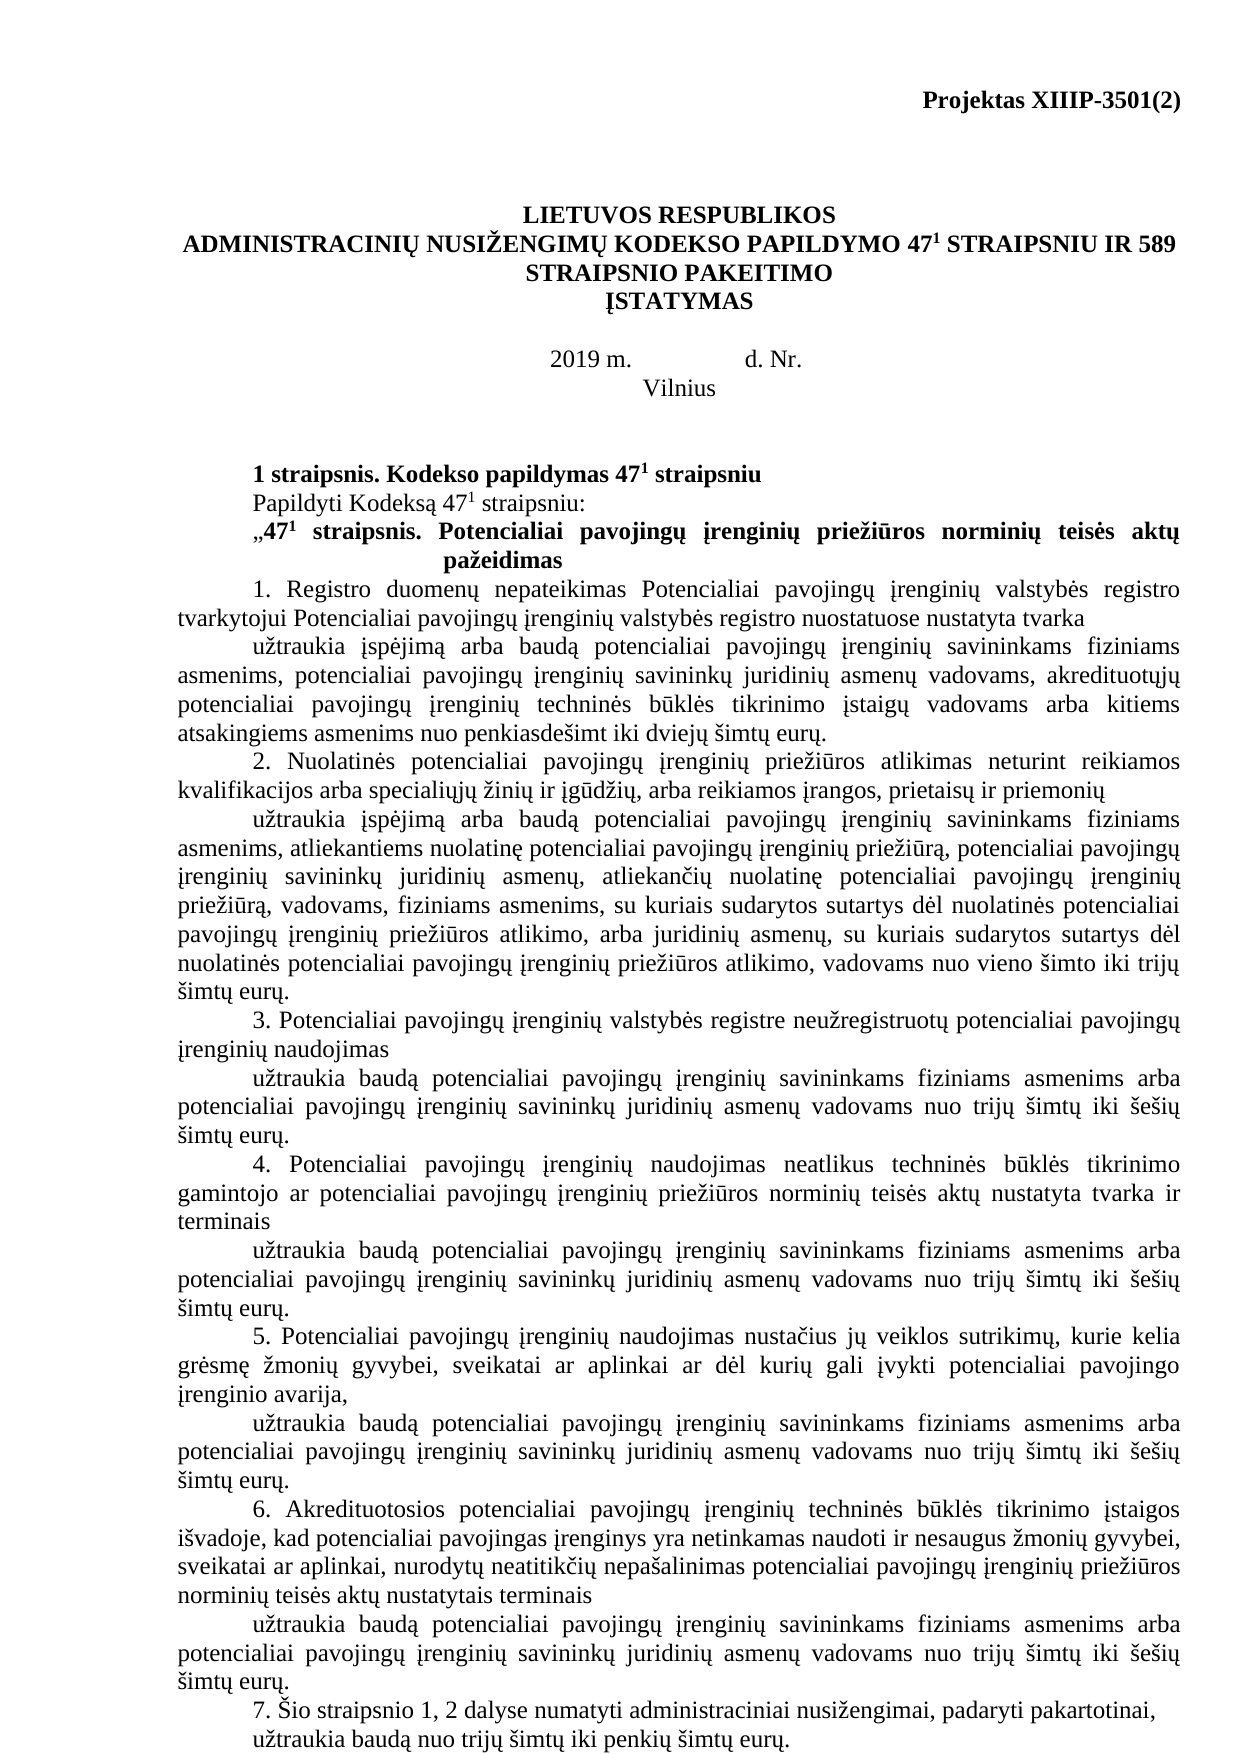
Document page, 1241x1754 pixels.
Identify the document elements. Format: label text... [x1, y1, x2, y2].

text 7. Šio straipsnio 1, 2 dalyse numatyti administraciniai nusižengimai, padaryti pakartotinai, [177, 1695, 1181, 1724]
text užtraukia įspėjimą arba baudą potencialiai pavojingų įrenginių savininkams fiziniams asmenims, atliekantiems nuolatinę potencialiai pavojingų įrenginių priežiūrą, potencialiai pavojingų įrenginių savininkų juridinių asmenų, atliekančių nuolatinę potencialiai pavojingų įrenginių priežiūrą, vadovams, fiziniams asmenims, su kuriais sudarytos sutartys dėl nuolatinės potencialiai pavojingų įrenginių priežiūros atlikimo, arba juridinių asmenų, su kuriais sudarytos sutartys dėl nuolatinės potencialiai pavojingų įrenginių priežiūros atlikimo, vadovams nuo vieno šimto iki trijų šimtų eurų. [177, 804, 1181, 1005]
text užtraukia baudą potencialiai pavojingų įrenginių savininkams fiziniams asmenims arba potencialiai pavojingų įrenginių savininkų juridinių asmenų vadovams nuo trijų šimtų iki šešių šimtų eurų. [177, 1609, 1181, 1695]
text užtraukia baudą potencialiai pavojingų įrenginių savininkams fiziniams asmenims arba potencialiai pavojingų įrenginių savininkų juridinių asmenų vadovams nuo trijų šimtų iki šešių šimtų eurų. [177, 1063, 1181, 1149]
text 5. Potencialiai pavojingų įrenginių naudojimas nustačius jų veiklos sutrikimų, kurie kelia grėsmę žmonių gyvybei, sveikatai ar aplinkai ar dėl kurių gali įvykti potencialiai pavojingo įrenginio avarija, [177, 1321, 1181, 1408]
text 2. Nuolatinės potencialiai pavojingų įrenginių priežiūros atlikimas neturint reikiamos kvalifikacijos arba specialiųjų žinių ir įgūdžių, arba reikiamos įrangos, prietaisų ir priemonių [177, 746, 1181, 804]
text „471 straipsnis. Potencialiai pavojingų įrenginių priežiūros norminių teisės aktų pažeidimas [252, 516, 1181, 574]
text užtraukia baudą potencialiai pavojingų įrenginių savininkams fiziniams asmenims arba potencialiai pavojingų įrenginių savininkų juridinių asmenų vadovams nuo trijų šimtų iki šešių šimtų eurų. [177, 1235, 1181, 1321]
text 2019 m. d. Nr. [177, 344, 1181, 373]
text ĮSTATYMAS [177, 286, 1181, 315]
text užtraukia baudą nuo trijų šimtų iki penkių šimtų eurų. [177, 1724, 1181, 1753]
text 3. Potencialiai pavojingų įrenginių valstybės registre neužregistruotų potencialiai pavojingų įrenginių naudojimas [177, 1005, 1181, 1063]
text 1 straipsnis. Kodekso papildymas 471 straipsniu [177, 459, 1181, 488]
text LIETUVOS RESPUBLIKOS [177, 200, 1181, 229]
text Projektas XIIIP-3501(2) [177, 85, 1181, 114]
text ADMINISTRACINIŲ NUSIŽENGIMŲ KODEKSO papildymo 471 STRAIPSNIu IR 589 STRAIPSNIO PAKEITIMO [177, 229, 1181, 286]
text 4. Potencialiai pavojingų įrenginių naudojimas neatlikus techninės būklės tikrinimo gamintojo ar potencialiai pavojingų įrenginių priežiūros norminių teisės aktų nustatyta tvarka ir terminais [177, 1149, 1181, 1235]
text užtraukia baudą potencialiai pavojingų įrenginių savininkams fiziniams asmenims arba potencialiai pavojingų įrenginių savininkų juridinių asmenų vadovams nuo trijų šimtų iki šešių šimtų eurų. [177, 1408, 1181, 1494]
text 1. Registro duomenų nepateikimas Potencialiai pavojingų įrenginių valstybės registro tvarkytojui Potencialiai pavojingų įrenginių valstybės registro nuostatuose nustatyta tvarka [177, 574, 1181, 631]
text užtraukia įspėjimą arba baudą potencialiai pavojingų įrenginių savininkams fiziniams asmenims, potencialiai pavojingų įrenginių savininkų juridinių asmenų vadovams, akredituotųjų potencialiai pavojingų įrenginių techninės būklės tikrinimo įstaigų vadovams arba kitiems atsakingiems asmenims nuo penkiasdešimt iki dviejų šimtų eurų. [177, 631, 1181, 746]
text Vilnius [177, 373, 1181, 401]
text 6. Akredituotosios potencialiai pavojingų įrenginių techninės būklės tikrinimo įstaigos išvadoje, kad potencialiai pavojingas įrenginys yra netinkamas naudoti ir nesaugus žmonių gyvybei, sveikatai ar aplinkai, nurodytų neatitikčių nepašalinimas potencialiai pavojingų įrenginių priežiūros norminių teisės aktų nustatytais terminais [177, 1494, 1181, 1609]
text Papildyti Kodeksą 471 straipsniu: [177, 488, 1181, 516]
